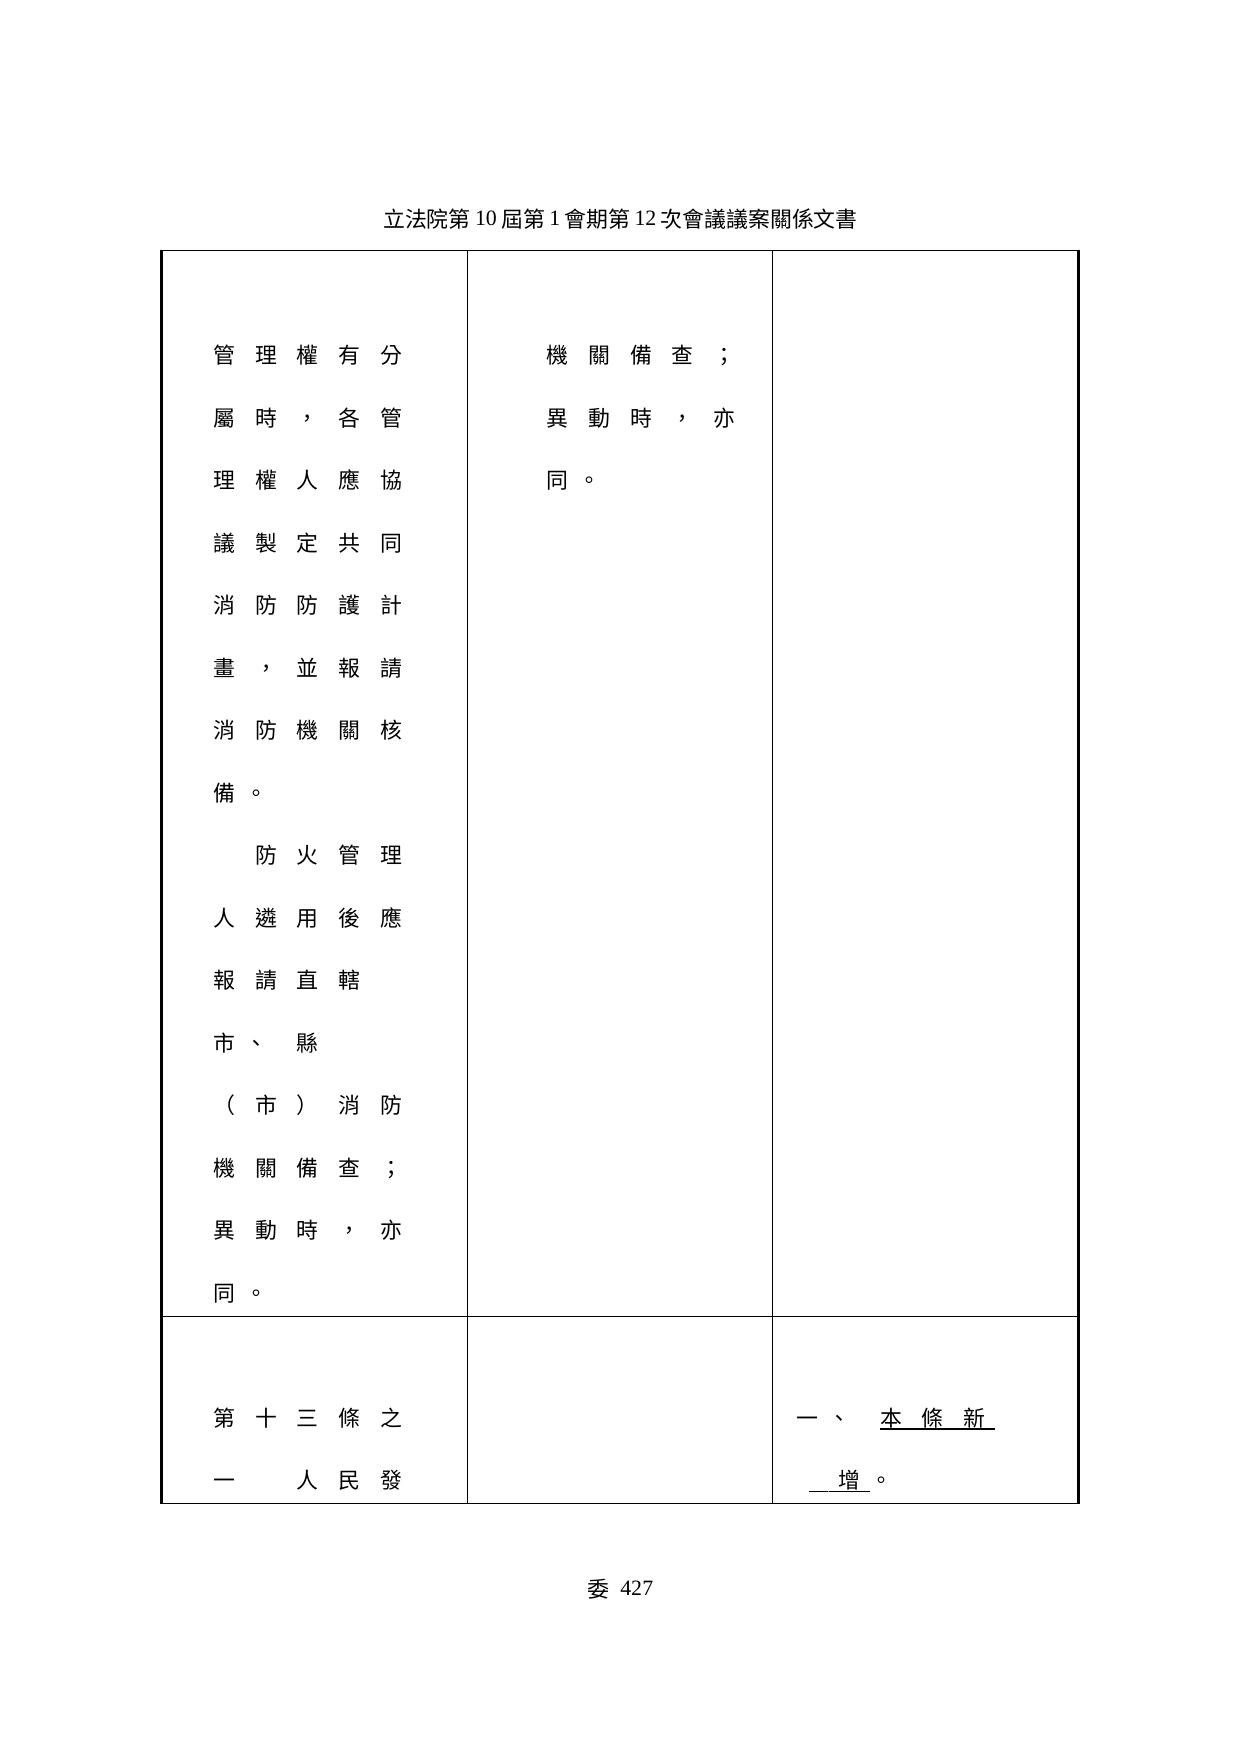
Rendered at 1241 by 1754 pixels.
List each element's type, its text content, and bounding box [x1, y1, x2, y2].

table_cell [468, 1317, 772, 1503]
table_cell 機關備查；異動時，亦同。 [468, 251, 772, 1316]
table_cell [773, 251, 1077, 1316]
table_cell 一、本條新增。 [773, 1317, 1077, 1503]
table_cell 管理權有分屬時，各管理權人應協議製定共同消防防護計畫，並報請消防機關核備。 防火管理人遴用後應報請直轄市、縣（市）消防機關備查；異動時，亦同。 [163, 251, 467, 1316]
table_cell 第十三條之一 人民發 [163, 1317, 467, 1503]
